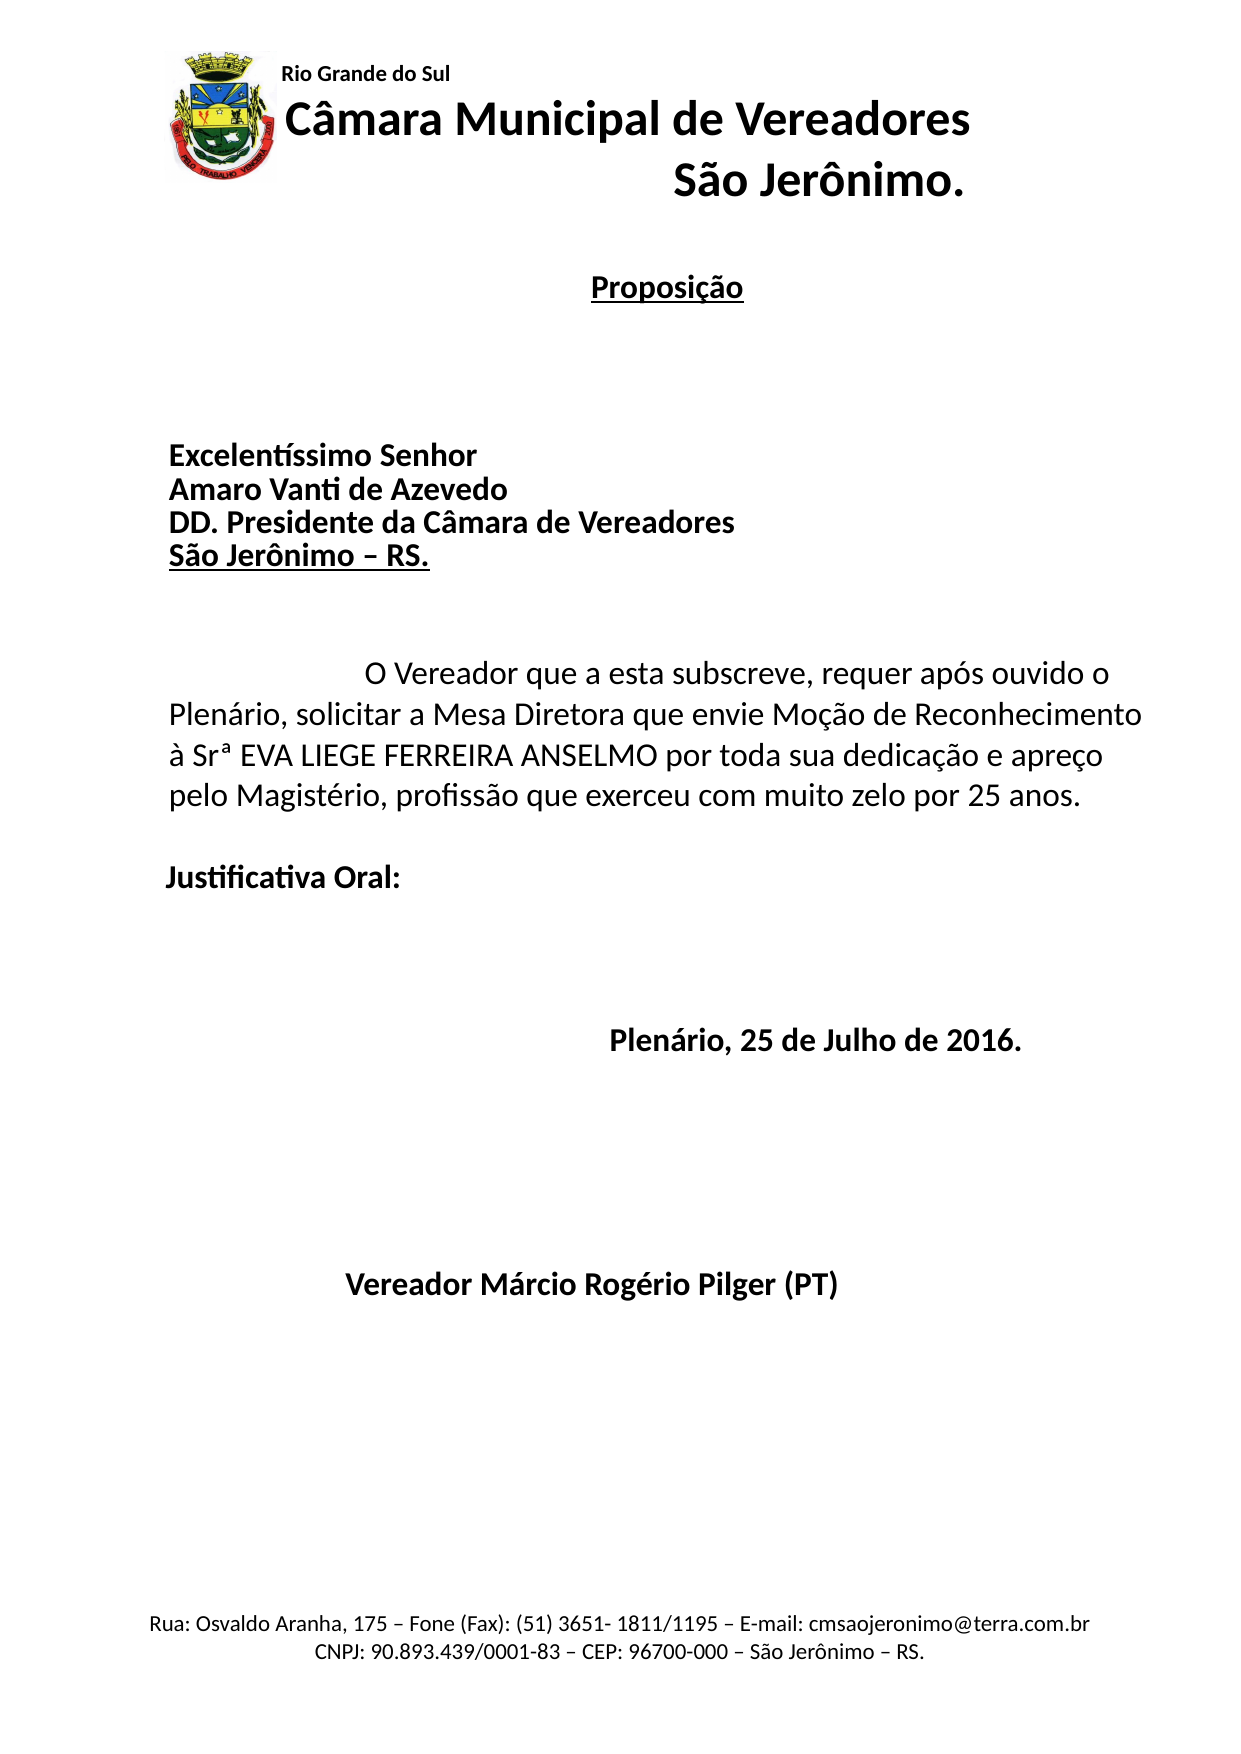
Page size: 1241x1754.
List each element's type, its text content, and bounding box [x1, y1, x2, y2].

text Vereador Márcio Rogério Pilger (PT) [75, 1263, 1109, 1304]
text Justificativa Oral: [75, 856, 1144, 897]
text Excelentíssimo Senhor [169, 440, 1109, 473]
text São Jerônimo – RS. [169, 540, 1109, 573]
text Plenário, 25 de Julho de 2016. [75, 1019, 1109, 1059]
text O Vereador que a esta subscreve, requer após ouvido o Plenário, solicitar a Mesa Diretora que envie Moção de Reconhecimento à Srª EVA LIEGE FERREIRA ANSELMO por toda sua dedicação e apreço pelo Magistério, profissão que exerceu com muito zelo por 25 anos. [169, 652, 1144, 815]
text DD. Presidente da Câmara de Vereadores [169, 507, 1109, 540]
text Amaro Vanti de Azevedo [169, 473, 1109, 507]
subtitle Proposição [225, 266, 1109, 307]
